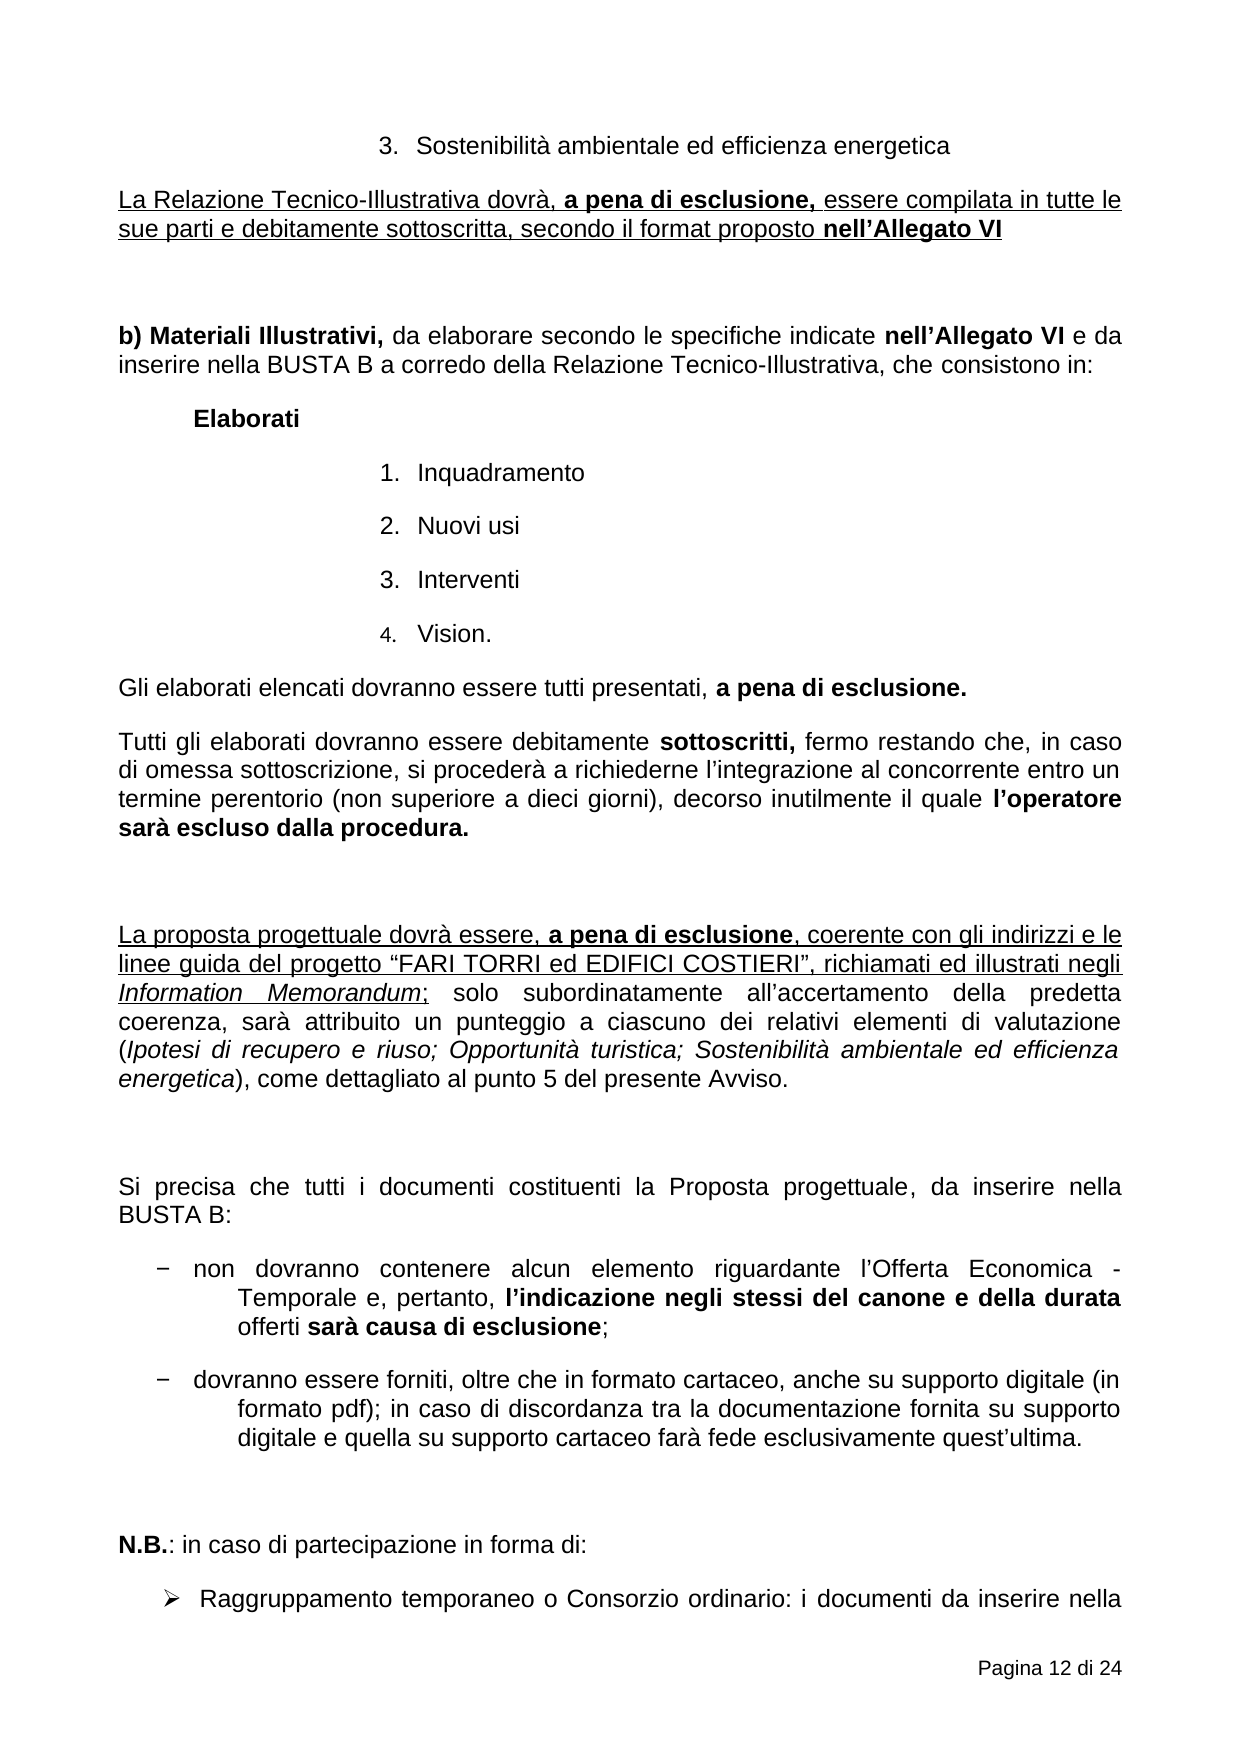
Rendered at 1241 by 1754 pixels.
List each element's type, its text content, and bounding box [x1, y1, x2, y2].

list Raggruppamento temporaneo o Consorzio ordinario: i documenti da inserire nella [162, 1584, 1122, 1613]
text Si precisa che tutti i documenti costituenti la Proposta progettuale, da inserire nella BUSTA B: [118, 1172, 1122, 1229]
list Nuovi usi [379, 511, 1122, 540]
text b) Materiali Illustrativi, da elaborare secondo le specifiche indicate nell’Allegato VI e da inserire nella BUSTA B a corredo della Relazione Tecnico-Illustrativa, che consistono in: [118, 321, 1122, 379]
text Information Memorandum; solo subordinatamente all’accertamento della predetta coerenza, sarà attribuito un punteggio a ciascuno dei relativi elementi di valutazione (Ipotesi di recupero e riuso; Opportunità turistica; Sostenibilità ambientale ed efficienza energetica), come dettagliato al punto 5 del presente Avviso. [118, 975, 1122, 1093]
text La proposta progettuale dovrà essere, a pena di esclusione, coerente con gli indirizzi e le [118, 920, 1122, 945]
list non dovranno contenere alcun elemento riguardante l’Offerta Economica - Temporale e, pertanto, l’indicazione negli stessi del canone e della durata offerti sarà causa di esclusione; [156, 1254, 1122, 1340]
text sue parti e debitamente sottoscritta, secondo il format proposto nell’Allegato VI [118, 211, 1122, 242]
list Sostenibilità ambientale ed efficienza energetica [378, 131, 1122, 160]
text Elaborati [193, 404, 1122, 432]
text Gli elaborati elencati dovranno essere tutti presentati, a pena di esclusione. [118, 673, 1122, 702]
list Interventi [379, 565, 1122, 594]
text N.B.: in caso di partecipazione in forma di: [118, 1530, 1122, 1559]
list Inquadramento [379, 457, 1122, 486]
text Tutti gli elaborati dovranno essere debitamente sottoscritti, fermo restando che, in caso di omessa sottoscrizione, si procederà a richiederne l’integrazione al concorrente entro un termine perentorio (non superiore a dieci giorni), decorso inutilmente il quale l’operatore sarà escluso dalla procedura. [118, 727, 1122, 842]
list dovranno essere forniti, oltre che in formato cartaceo, anche su supporto digitale (in formato pdf); in caso di discordanza tra la documentazione fornita su supporto digitale e quella su supporto cartaceo farà fede esclusivamente quest’ultima. [156, 1365, 1122, 1452]
text linee guida del progetto “FARI TORRI ed EDIFICI COSTIERI”, richiamati ed illustrati negli [118, 947, 1122, 974]
text La Relazione Tecnico-Illustrativa dovrà, a pena di esclusione, essere compilata in tutte le [118, 185, 1122, 210]
list Vision. [379, 619, 1122, 648]
